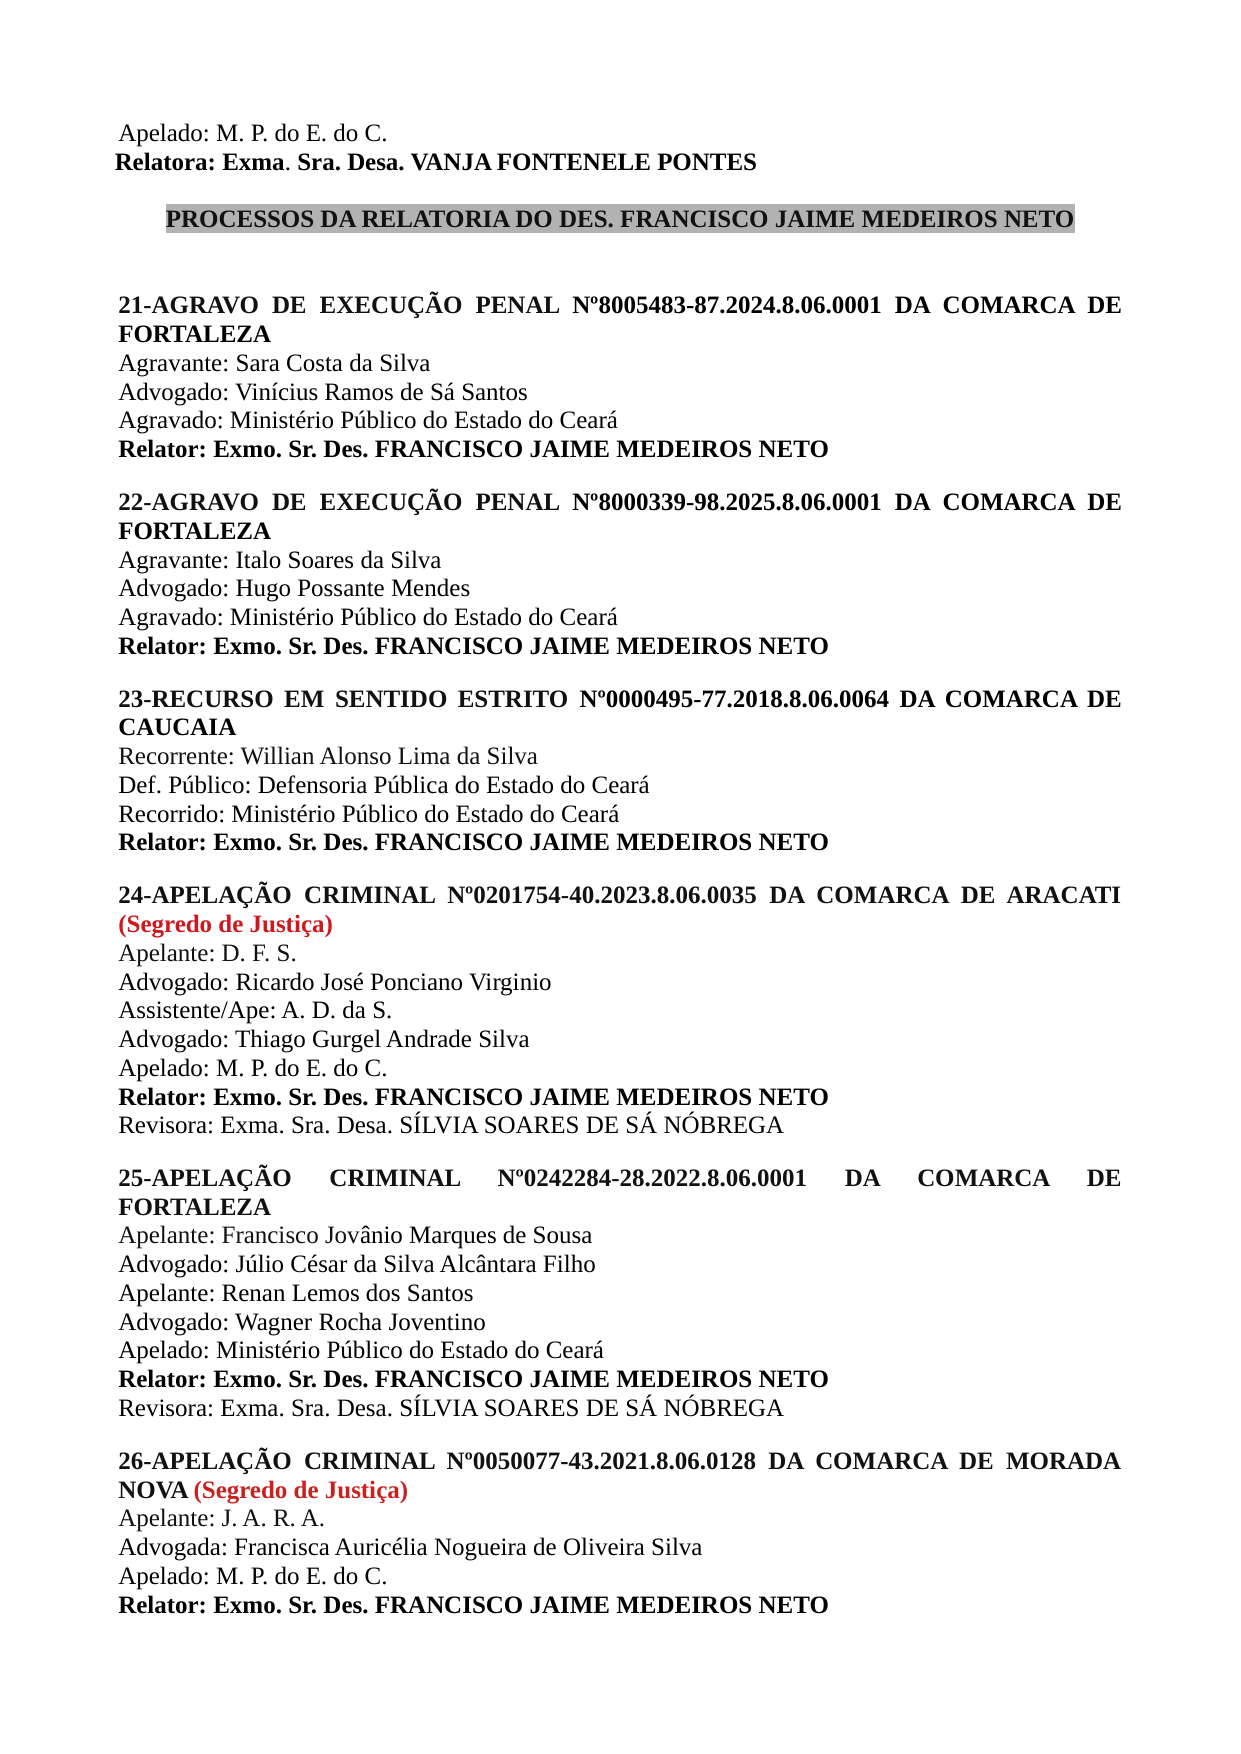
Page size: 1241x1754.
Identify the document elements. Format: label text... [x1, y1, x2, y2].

text Advogado: Thiago Gurgel Andrade Silva [118, 1024, 1122, 1053]
text Relator: Exmo. Sr. Des. FRANCISCO JAIME MEDEIROS NETO [118, 1364, 1122, 1393]
text Advogado: Vinícius Ramos de Sá Santos [118, 377, 1122, 406]
text Revisora: Exma. Sra. Desa. SÍLVIA SOARES DE SÁ NÓBREGA [118, 1393, 1122, 1422]
text Advogado: Ricardo José Ponciano Virginio [118, 967, 1122, 995]
text 24-APELAÇÃO CRIMINAL Nº0201754-40.2023.8.06.0035 DA COMARCA DE ARACATI (Segredo de Justiça) [118, 880, 1122, 938]
text Assistente/Ape: A. D. da S. [118, 995, 1122, 1024]
text PROCESSOS DA RELATORIA DO DES. FRANCISCO JAIME MEDEIROS NETO [118, 204, 1122, 233]
text 21-AGRAVO DE EXECUÇÃO PENAL Nº8005483-87.2024.8.06.0001 DA COMARCA DE FORTALEZA [118, 291, 1122, 348]
text Apelado: Ministério Público do Estado do Ceará [118, 1336, 1122, 1364]
text Agravante: Italo Soares da Silva [118, 545, 1122, 573]
text Apelante: J. A. R. A. [118, 1503, 1122, 1532]
text 25-APELAÇÃO CRIMINAL Nº0242284-28.2022.8.06.0001 DA COMARCA DE FORTALEZA [118, 1163, 1122, 1221]
text Advogado: Wagner Rocha Joventino [118, 1307, 1122, 1336]
text 23-RECURSO EM SENTIDO ESTRITO Nº0000495-77.2018.8.06.0064 DA COMARCA DE CAUCAIA [118, 684, 1122, 741]
text Relatora: Exma. Sra. Desa. VANJA FONTENELE PONTES [114, 147, 1122, 176]
text Relator: Exmo. Sr. Des. FRANCISCO JAIME MEDEIROS NETO [118, 1590, 1122, 1618]
text Advogado: Júlio César da Silva Alcântara Filho [118, 1249, 1122, 1278]
text Relator: Exmo. Sr. Des. FRANCISCO JAIME MEDEIROS NETO [118, 1082, 1122, 1110]
text Advogada: Francisca Auricélia Nogueira de Oliveira Silva [118, 1532, 1122, 1561]
text Agravado: Ministério Público do Estado do Ceará [118, 406, 1122, 434]
text Revisora: Exma. Sra. Desa. SÍLVIA SOARES DE SÁ NÓBREGA [118, 1110, 1122, 1139]
text Apelado: M. P. do E. do C. [118, 118, 1122, 147]
text Apelado: M. P. do E. do C. [118, 1053, 1122, 1082]
text Advogado: Hugo Possante Mendes [118, 573, 1122, 602]
text 26-APELAÇÃO CRIMINAL Nº0050077-43.2021.8.06.0128 DA COMARCA DE MORADA NOVA (Segredo de Justiça) [118, 1446, 1122, 1503]
text Agravante: Sara Costa da Silva [118, 348, 1122, 377]
text 22-AGRAVO DE EXECUÇÃO PENAL Nº8000339-98.2025.8.06.0001 DA COMARCA DE FORTALEZA [118, 487, 1122, 545]
text Def. Público: Defensoria Pública do Estado do Ceará [118, 770, 1122, 799]
text Relator: Exmo. Sr. Des. FRANCISCO JAIME MEDEIROS NETO [118, 434, 1122, 463]
text Agravado: Ministério Público do Estado do Ceará [118, 602, 1122, 631]
text Recorrente: Willian Alonso Lima da Silva [118, 741, 1122, 770]
text Relator: Exmo. Sr. Des. FRANCISCO JAIME MEDEIROS NETO [118, 827, 1122, 856]
text Recorrido: Ministério Público do Estado do Ceará [118, 799, 1122, 827]
text Apelante: Francisco Jovânio Marques de Sousa [118, 1221, 1122, 1249]
text Apelante: Renan Lemos dos Santos [118, 1278, 1122, 1307]
text Relator: Exmo. Sr. Des. FRANCISCO JAIME MEDEIROS NETO [118, 631, 1122, 660]
text Apelante: D. F. S. [118, 938, 1122, 967]
text Apelado: M. P. do E. do C. [118, 1561, 1122, 1590]
